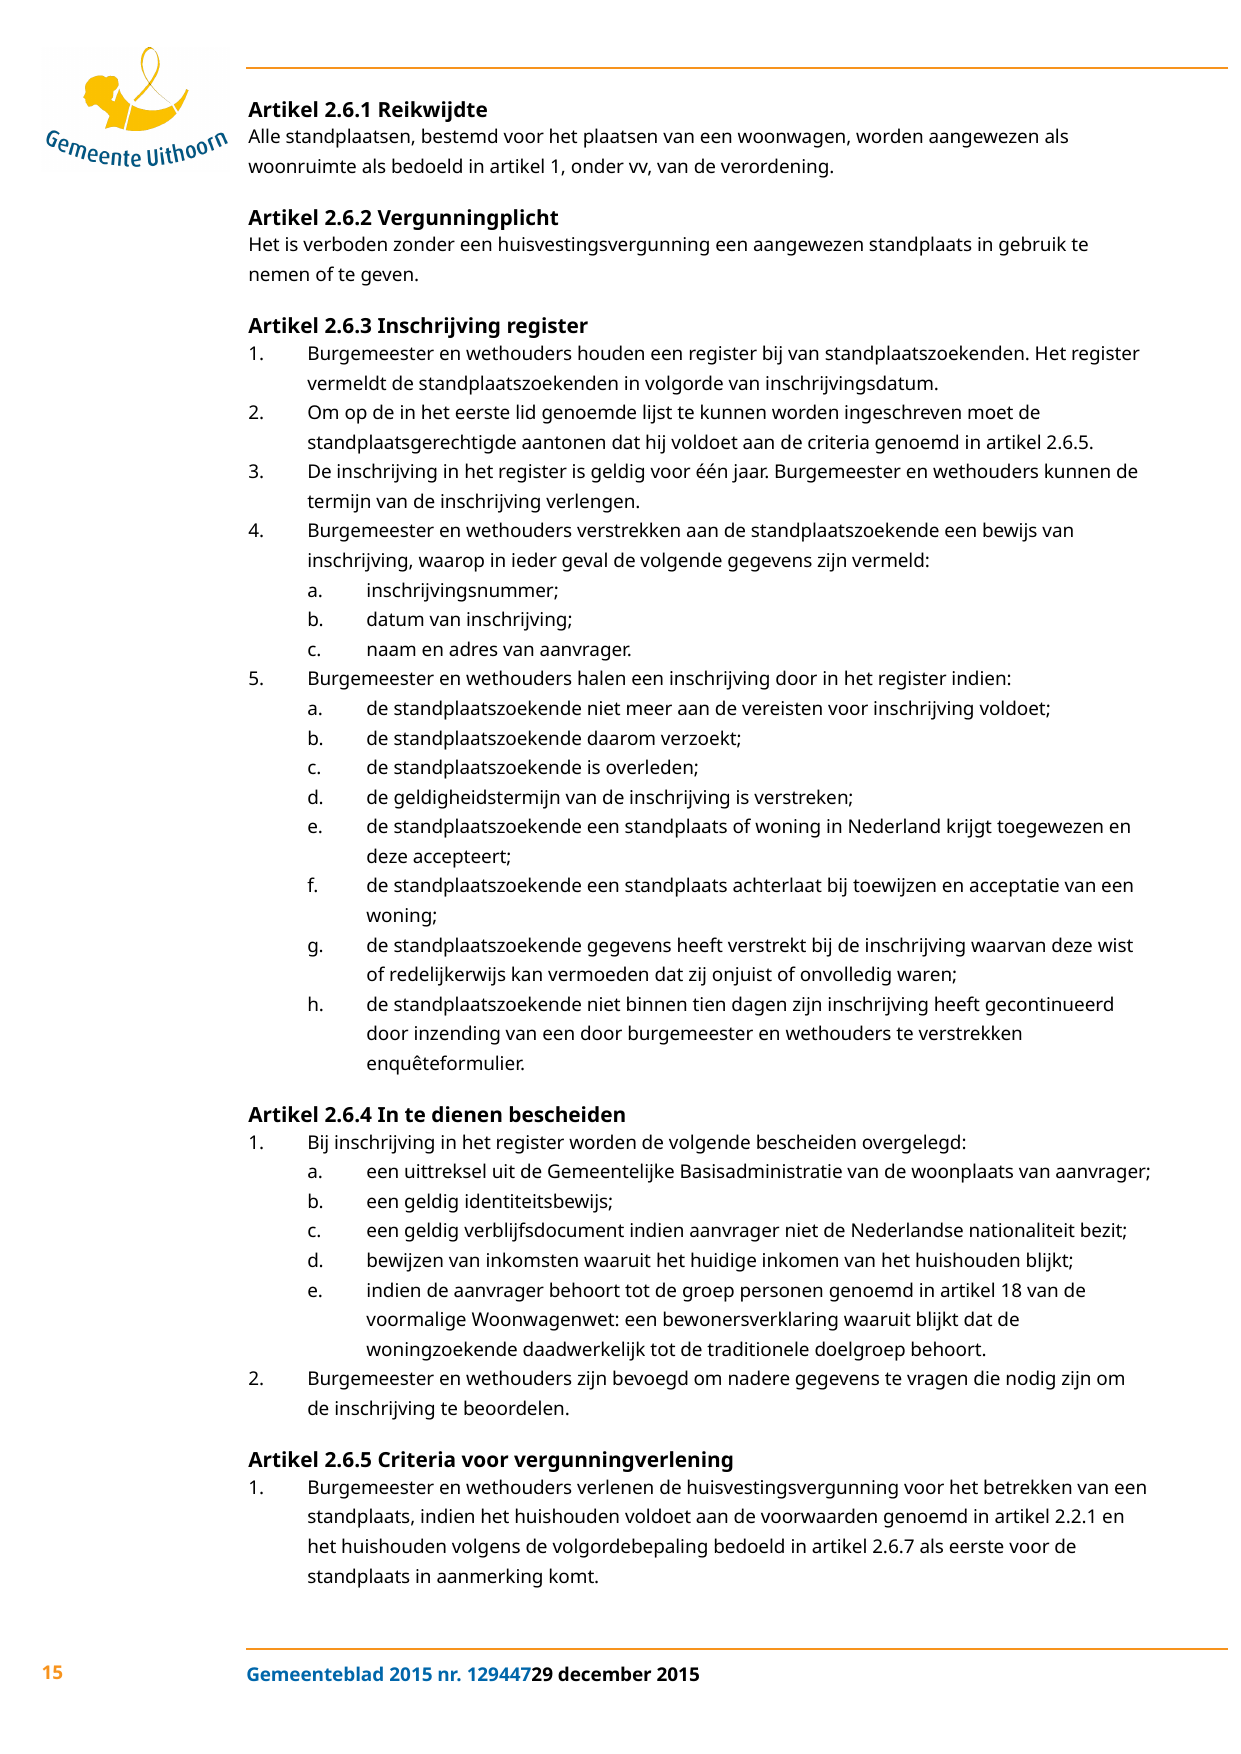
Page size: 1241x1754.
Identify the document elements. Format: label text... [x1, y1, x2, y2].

list Burgemeester en wethouders zijn bevoegd om nadere gegevens te vragen die nodig zijn om de inschrijving te beoordelen. [248, 1366, 1152, 1421]
list Burgemeester en wethouders houden een register bij van standplaatszoekenden. Het register vermeldt de standplaatszoekenden in volgorde van inschrijvingsdatum. [248, 340, 1152, 395]
list Burgemeester en wethouders verstrekken aan de standplaatszoekende een bewijs van inschrijving, waarop in ieder geval de volgende gegevens zijn vermeld: [248, 518, 1152, 573]
list Burgemeester en wethouders halen een inschrijving door in het register indien: [248, 666, 1152, 691]
text Artikel 2.6.1 Reikwijdte [248, 95, 1152, 123]
text Artikel 2.6.3 Inschrijving register [248, 312, 1152, 340]
list de standplaatszoekende een standplaats of woning in Nederland krijgt toegewezen en deze accepteert; [307, 813, 1152, 869]
picture [41, 47, 231, 172]
list de standplaatszoekende niet meer aan de vereisten voor inschrijving voldoet; [307, 695, 1152, 721]
text Alle standplaatsen, bestemd voor het plaatsen van een woonwagen, worden aangewezen als woonruimte als bedoeld in artikel 1, onder vv, van de verordening. [248, 123, 1152, 178]
list indien de aanvrager behoort tot de groep personen genoemd in artikel 18 van de voormalige Woonwagenwet: een bewonersverklaring waaruit blijkt dat de woningzoekende daadwerkelijk tot de traditionele doelgroep behoort. [307, 1277, 1152, 1362]
list Bij inschrijving in het register worden de volgende bescheiden overgelegd: [248, 1129, 1152, 1155]
text Het is verboden zonder een huisvestingsvergunning een aangewezen standplaats in gebruik te nemen of te geven. [248, 232, 1152, 287]
list een geldig identiteitsbewijs; [307, 1188, 1152, 1214]
list datum van inschrijving; [307, 606, 1152, 632]
list de standplaatszoekende een standplaats achterlaat bij toewijzen en acceptatie van een woning; [307, 873, 1152, 928]
list de standplaatszoekende is overleden; [307, 754, 1152, 780]
list de standplaatszoekende niet binnen tien dagen zijn inschrijving heeft gecontinueerd door inzending van een door burgemeester en wethouders te verstrekken enquêteformulier. [307, 991, 1152, 1076]
text Artikel 2.6.2 Vergunningplicht [248, 203, 1152, 232]
text Artikel 2.6.4 In te dienen bescheiden [248, 1101, 1152, 1129]
list De inschrijving in het register is geldig voor één jaar. Burgemeester en wethouders kunnen de termijn van de inschrijving verlengen. [248, 458, 1152, 514]
list een geldig verblijfsdocument indien aanvrager niet de Nederlandse nationaliteit bezit; [307, 1218, 1152, 1243]
list de standplaatszoekende daarom verzoekt; [307, 725, 1152, 750]
list inschrijvingsnummer; [307, 577, 1152, 602]
text Artikel 2.6.5 Criteria voor vergunningverlening [248, 1446, 1152, 1474]
list Burgemeester en wethouders verlenen de huisvestingsvergunning voor het betrekken van een standplaats, indien het huishouden voldoet aan de voorwaarden genoemd in artikel 2.2.1 en het huishouden volgens de volgordebepaling bedoeld in artikel 2.6.7 als eerste voor de standplaats in aanmerking komt. [248, 1474, 1152, 1588]
list de standplaatszoekende gegevens heeft verstrekt bij de inschrijving waarvan deze wist of redelijkerwijs kan vermoeden dat zij onjuist of onvolledig waren; [307, 932, 1152, 987]
list een uittreksel uit de Gemeentelijke Basisadministratie van de woonplaats van aanvrager; [307, 1158, 1152, 1184]
list de geldigheidstermijn van de inschrijving is verstreken; [307, 784, 1152, 809]
list naam en adres van aanvrager. [307, 636, 1152, 662]
list bewijzen van inkomsten waaruit het huidige inkomen van het huishouden blijkt; [307, 1247, 1152, 1273]
list Om op de in het eerste lid genoemde lijst te kunnen worden ingeschreven moet de standplaatsgerechtigde aantonen dat hij voldoet aan de criteria genoemd in artikel 2.6.5. [248, 399, 1152, 454]
